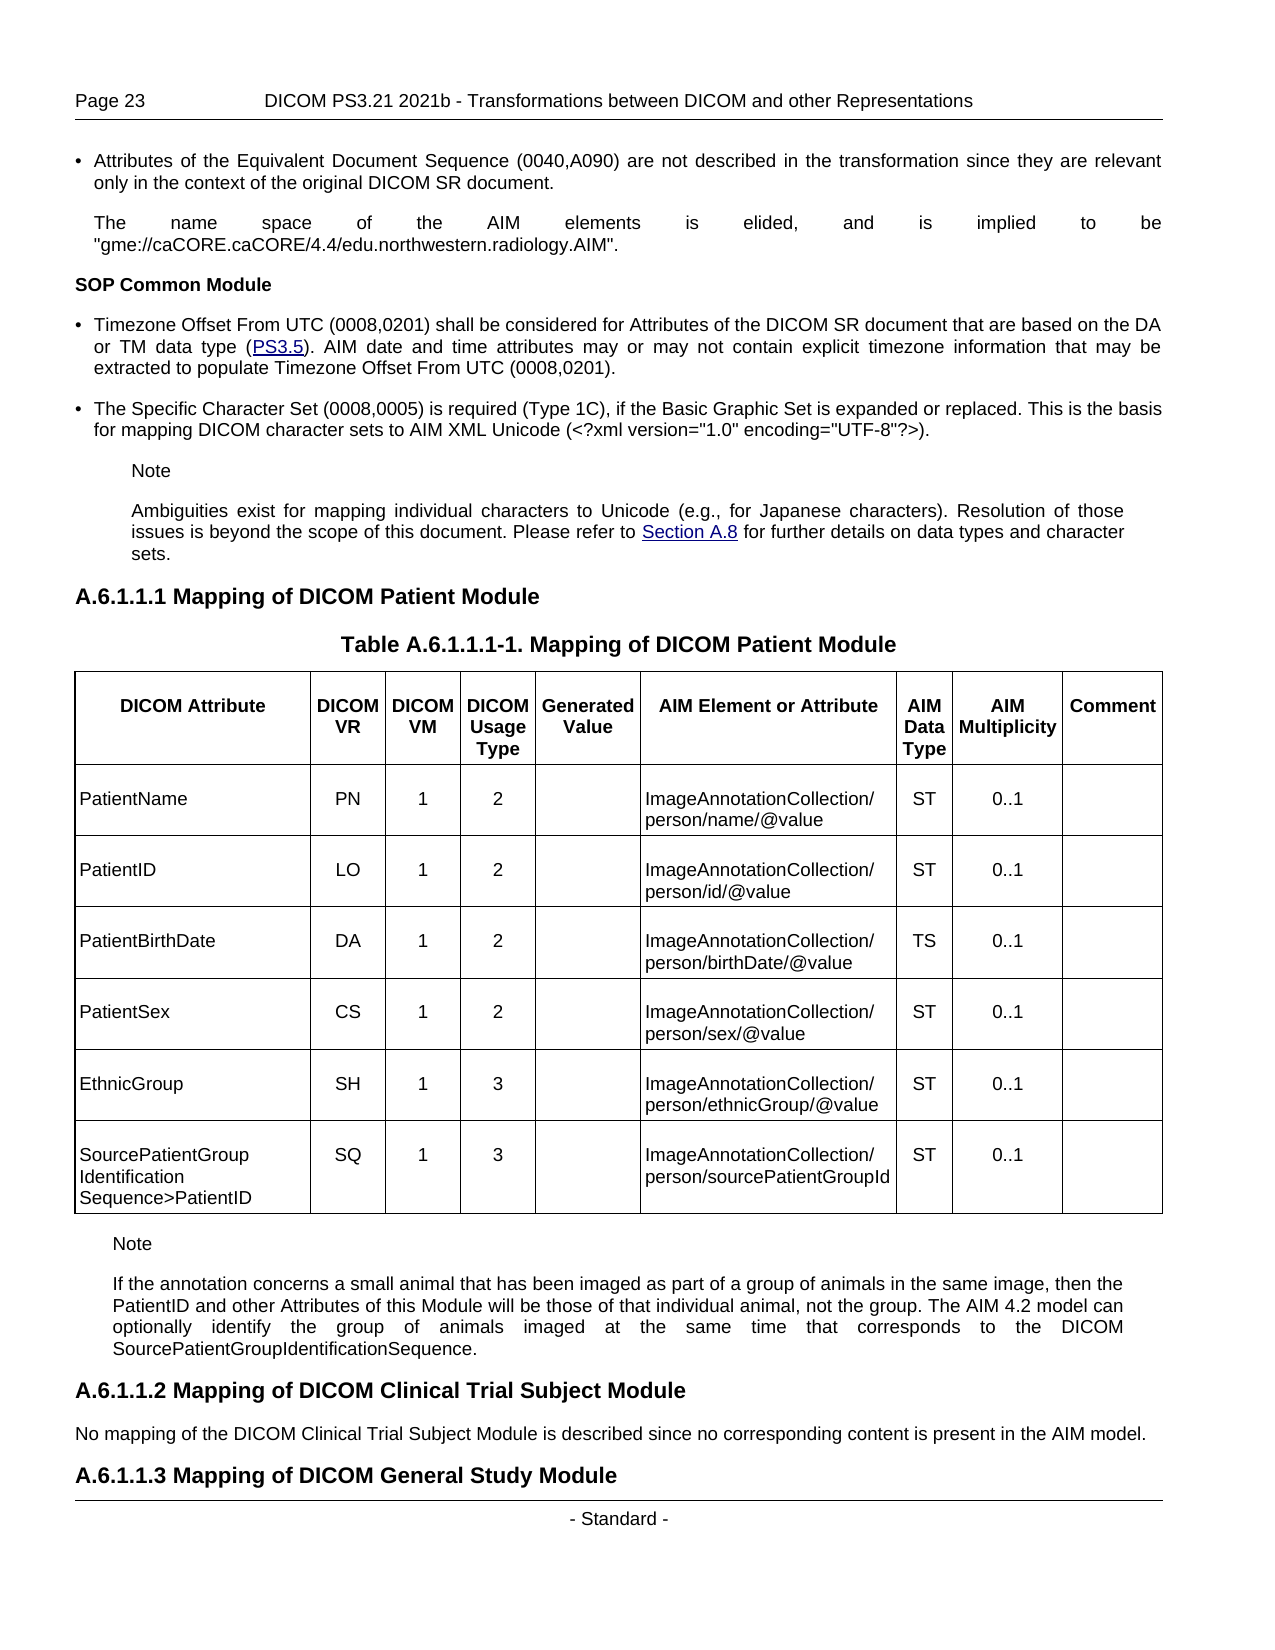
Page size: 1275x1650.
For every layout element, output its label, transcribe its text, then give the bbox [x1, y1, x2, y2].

table_header AIM Element or Attribute [641, 672, 896, 764]
table_header DICOM Attribute [76, 672, 310, 764]
table_cell DA [311, 907, 385, 977]
table_cell Image​Annotation​​Collection/​person/​id/​@value [641, 836, 896, 906]
table_header DICOM VR [311, 672, 385, 764]
table_cell 2 [461, 765, 535, 835]
text Table A.6.1.1.1-1. Mapping of DICOM Patient Module [75, 631, 1162, 657]
table_cell [1063, 907, 1162, 977]
table_cell 0..1 [953, 836, 1062, 906]
table_cell ST [897, 836, 952, 906]
table_cell 2 [461, 836, 535, 906]
table_cell PN [311, 765, 385, 835]
table_cell ST [897, 1050, 952, 1120]
table_cell 1 [386, 1121, 460, 1213]
table_cell SQ [311, 1121, 385, 1213]
table_cell [536, 979, 640, 1049]
table_cell Image​Annotation​​Collection/​person/​birthDate/​@value [641, 907, 896, 977]
table_cell 0..1 [953, 907, 1062, 977]
table_cell EthnicGroup [76, 1050, 310, 1120]
text • Timezone Offset From UTC (0008,0201) shall be considered for Attributes of the DICOM SR document that are based on the DA or TM data type (PS3.5). AIM date and time attributes may or may not contain explicit timezone information that may be extracted to populate Timezone Offset From UTC (0008,0201). [75, 314, 1162, 379]
table_cell TS [897, 907, 952, 977]
table_cell [536, 1121, 640, 1213]
table_cell [536, 1050, 640, 1120]
text SOP Common Module [75, 274, 1162, 295]
table_cell 1 [386, 1050, 460, 1120]
table_cell Source​Patient​Group​Identification​Sequence>Patient​ID [76, 1121, 310, 1213]
table_cell 1 [386, 979, 460, 1049]
table_cell Image​Annotation​​Collection/​person/​name/​@value [641, 765, 896, 835]
table_cell Image​Annotation​​Collection/​person/​source​Patient​Group​Id [641, 1121, 896, 1213]
table_cell [1063, 836, 1162, 906]
table_cell ST [897, 765, 952, 835]
text • The Specific Character Set (0008,0005) is required (Type 1C), if the Basic Graphic Set is expanded or replaced. This is the basis for mapping DICOM character sets to AIM XML Unicode (<?xml version="1.0" encoding="UTF-8"?>). [75, 397, 1162, 441]
table_header AIM Data Type [897, 672, 952, 764]
table_cell [1063, 1050, 1162, 1120]
table_cell [1063, 979, 1162, 1049]
table_cell [1063, 765, 1162, 835]
table_cell 0..1 [953, 765, 1062, 835]
table_cell [536, 765, 640, 835]
text Note [112, 1232, 1125, 1254]
text If the annotation concerns a small animal that has been imaged as part of a group of animals in the same image, then the PatientID and other Attributes of this Module will be those of that individual animal, not the group. The AIM 4.2 model can optionally identify the group of animals imaged at the same time that corresponds to the DICOM SourcePatientGroupIdentificationSequence. [112, 1273, 1125, 1359]
table_cell PatientName [76, 765, 310, 835]
text Ambiguities exist for mapping individual characters to Unicode (e.g., for Japanese characters). Resolution of those issues is beyond the scope of this document. Please refer to Section A.8 for further details on data types and character sets. [131, 500, 1125, 564]
table_cell 3 [461, 1050, 535, 1120]
table_cell LO [311, 836, 385, 906]
table_cell PatientSex [76, 979, 310, 1049]
table_cell CS [311, 979, 385, 1049]
table_cell [1063, 1121, 1162, 1213]
table_header AIM Multiplicity [953, 672, 1062, 764]
text A.6.1.1.2 Mapping of DICOM Clinical Trial Subject Module [75, 1378, 1162, 1404]
table_cell PatientID [76, 836, 310, 906]
table_cell 0..1 [953, 1121, 1062, 1213]
table_header DICOM VM [386, 672, 460, 764]
table_cell PatientBirthDate [76, 907, 310, 977]
table_cell 3 [461, 1121, 535, 1213]
table_cell 0..1 [953, 979, 1062, 1049]
table_header Comment [1063, 672, 1162, 764]
text Note [131, 459, 1125, 481]
table_cell 1 [386, 836, 460, 906]
table_cell 0..1 [953, 1050, 1062, 1120]
table_cell [536, 907, 640, 977]
table_header DICOM Usage Type [461, 672, 535, 764]
table_cell 1 [386, 765, 460, 835]
text No mapping of the DICOM Clinical Trial Subject Module is described since no corresponding content is present in the AIM model. [75, 1422, 1162, 1444]
table_cell Image​Annotation​​Collection/​person/​ethnicGroup/​@value [641, 1050, 896, 1120]
table_header Generated Value [536, 672, 640, 764]
table_cell 2 [461, 907, 535, 977]
text A.6.1.1.1 Mapping of DICOM Patient Module [75, 583, 1162, 609]
table_cell ST [897, 1121, 952, 1213]
table_cell 2 [461, 979, 535, 1049]
table_cell [536, 836, 640, 906]
table_cell 1 [386, 907, 460, 977]
table_cell Image​Annotation​​Collection/​person/​sex/​@value [641, 979, 896, 1049]
text • Attributes of the Equivalent Document Sequence (0040,A090) are not described in the transformation since they are relevant only in the context of the original DICOM SR document. [75, 150, 1162, 193]
text A.6.1.1.3 Mapping of DICOM General Study Module [75, 1463, 1162, 1488]
table_cell ST [897, 979, 952, 1049]
table_cell SH [311, 1050, 385, 1120]
text The name space of the AIM elements is elided, and is implied to be "gme://caCORE.caCORE/4.4/edu.northwestern.radiology.AIM". [94, 212, 1162, 255]
